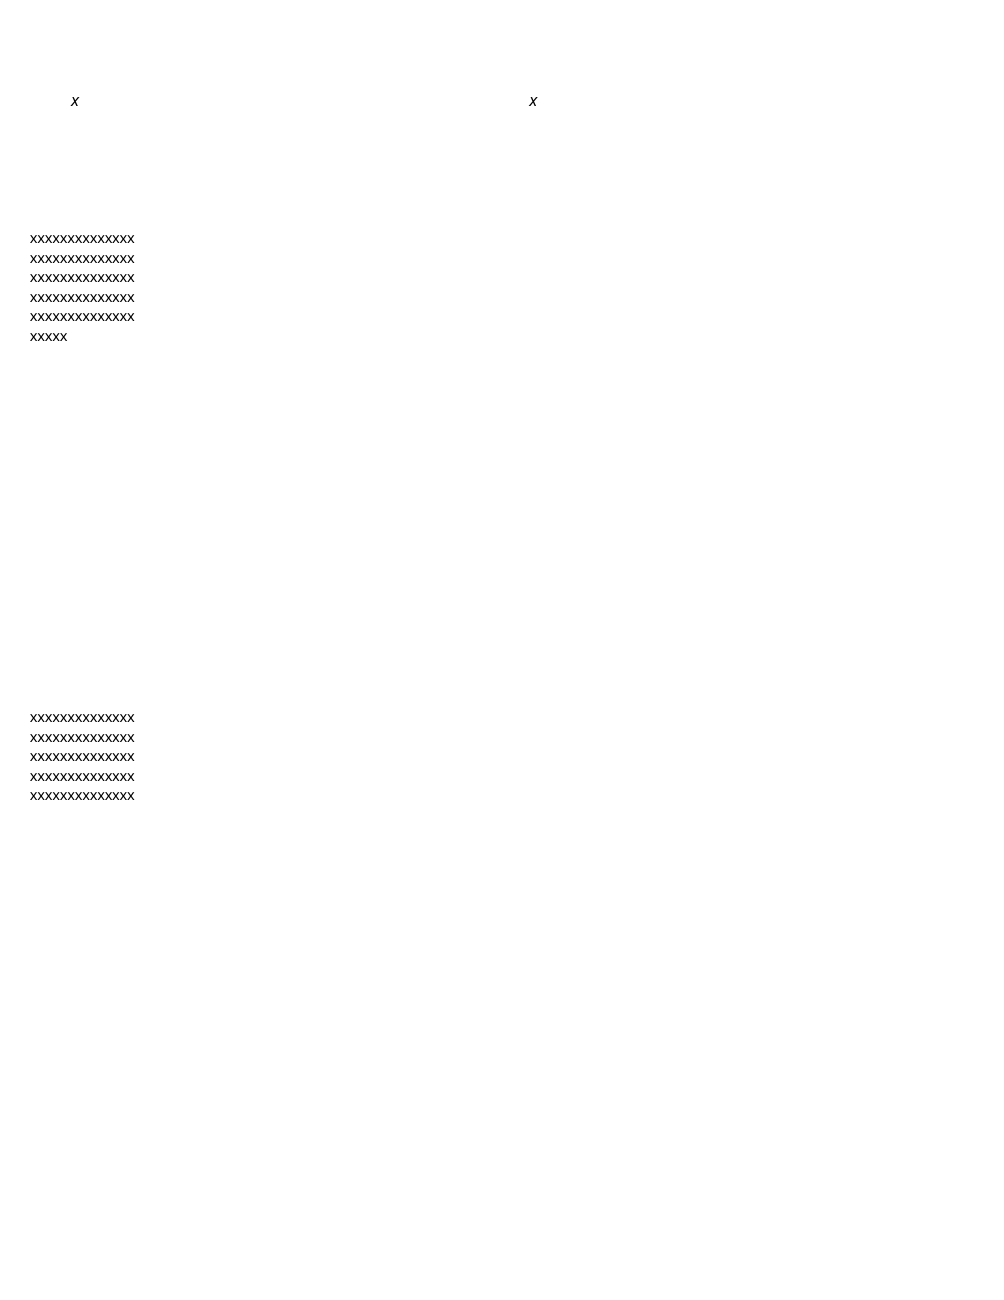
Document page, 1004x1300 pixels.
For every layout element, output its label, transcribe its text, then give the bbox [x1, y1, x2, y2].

text xxxxxxxxxxxxxxxxxxxxxxxxxxxxxxxxxxxxxxxxxxxxxxxxxxxxxxxxxxxxxxxxxxxxxx [29, 707, 136, 804]
text xxxxxxxxxxxxxxxxxxxxxxxxxxxxxxxxxxxxxxxxxxxxxxxxxxxxxxxxxxxxxxxxxxxxxxxxxxx [29, 228, 136, 345]
